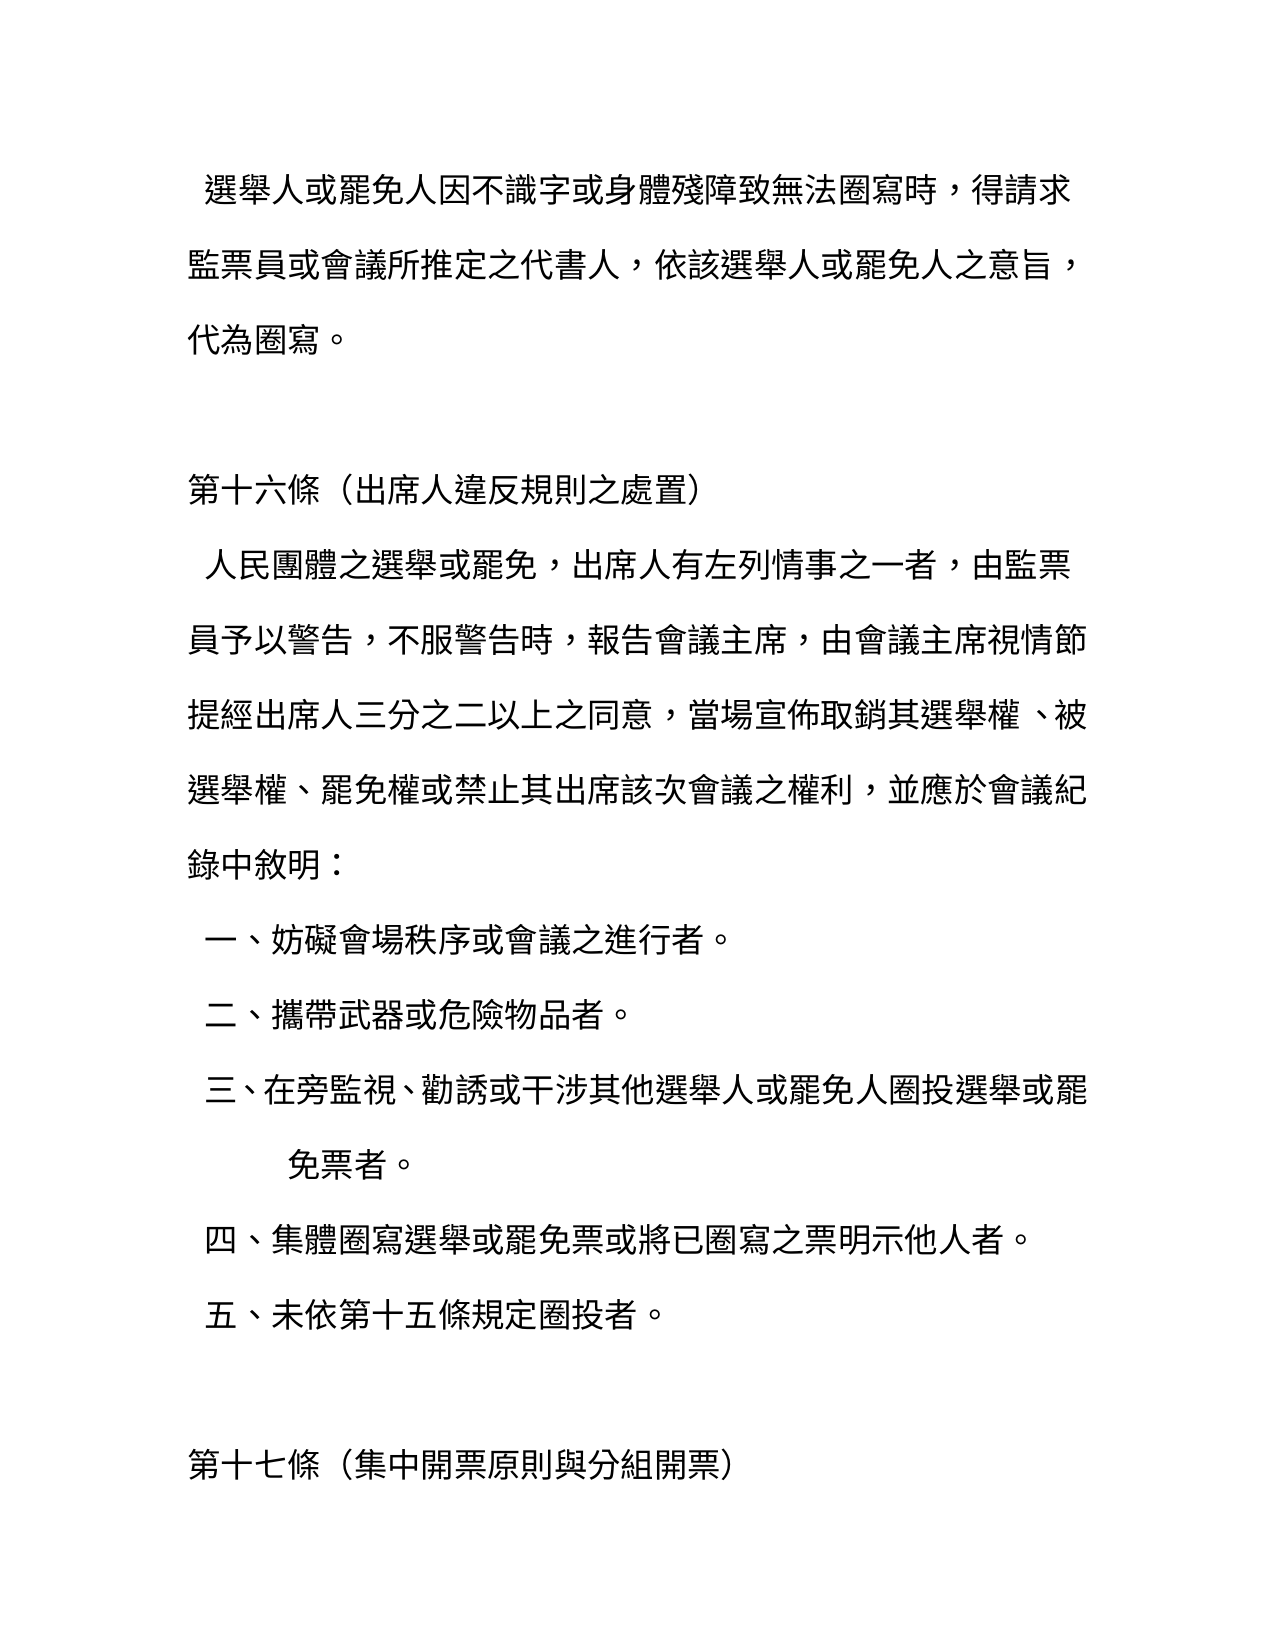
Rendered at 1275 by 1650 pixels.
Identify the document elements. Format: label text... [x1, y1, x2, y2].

text 人民團體之選舉或罷免，出席人有左列情事之一者，由監票員予以警告，不服警告時，報告會議主席，由會議主席視情節提經出席人三分之二以上之同意，當場宣佈取銷其選舉權 、被選舉權、罷免權或禁止其出席該次會議之權利，並應於會議紀錄中敘明： [187, 525, 1088, 900]
text 三、在旁監視、勸誘或干涉其他選舉人或罷免人圈投選舉或罷免票者。 [187, 1050, 1088, 1200]
text 選舉人或罷免人因不識字或身體殘障致無法圈寫時，得請求監票員或會議所推定之代書人，依該選舉人或罷免人之意旨，代為圈寫。 [187, 150, 1088, 375]
text 第十七條（集中開票原則與分組開票） [187, 1425, 1088, 1500]
text 四、集體圈寫選舉或罷免票或將已圈寫之票明示他人者。 [187, 1200, 1088, 1275]
text 第十六條（出席人違反規則之處置） [187, 450, 1088, 525]
text 一、妨礙會場秩序或會議之進行者。 [187, 900, 1088, 975]
text 五、未依第十五條規定圈投者。 [187, 1275, 1088, 1350]
text 二、攜帶武器或危險物品者。 [187, 975, 1088, 1050]
